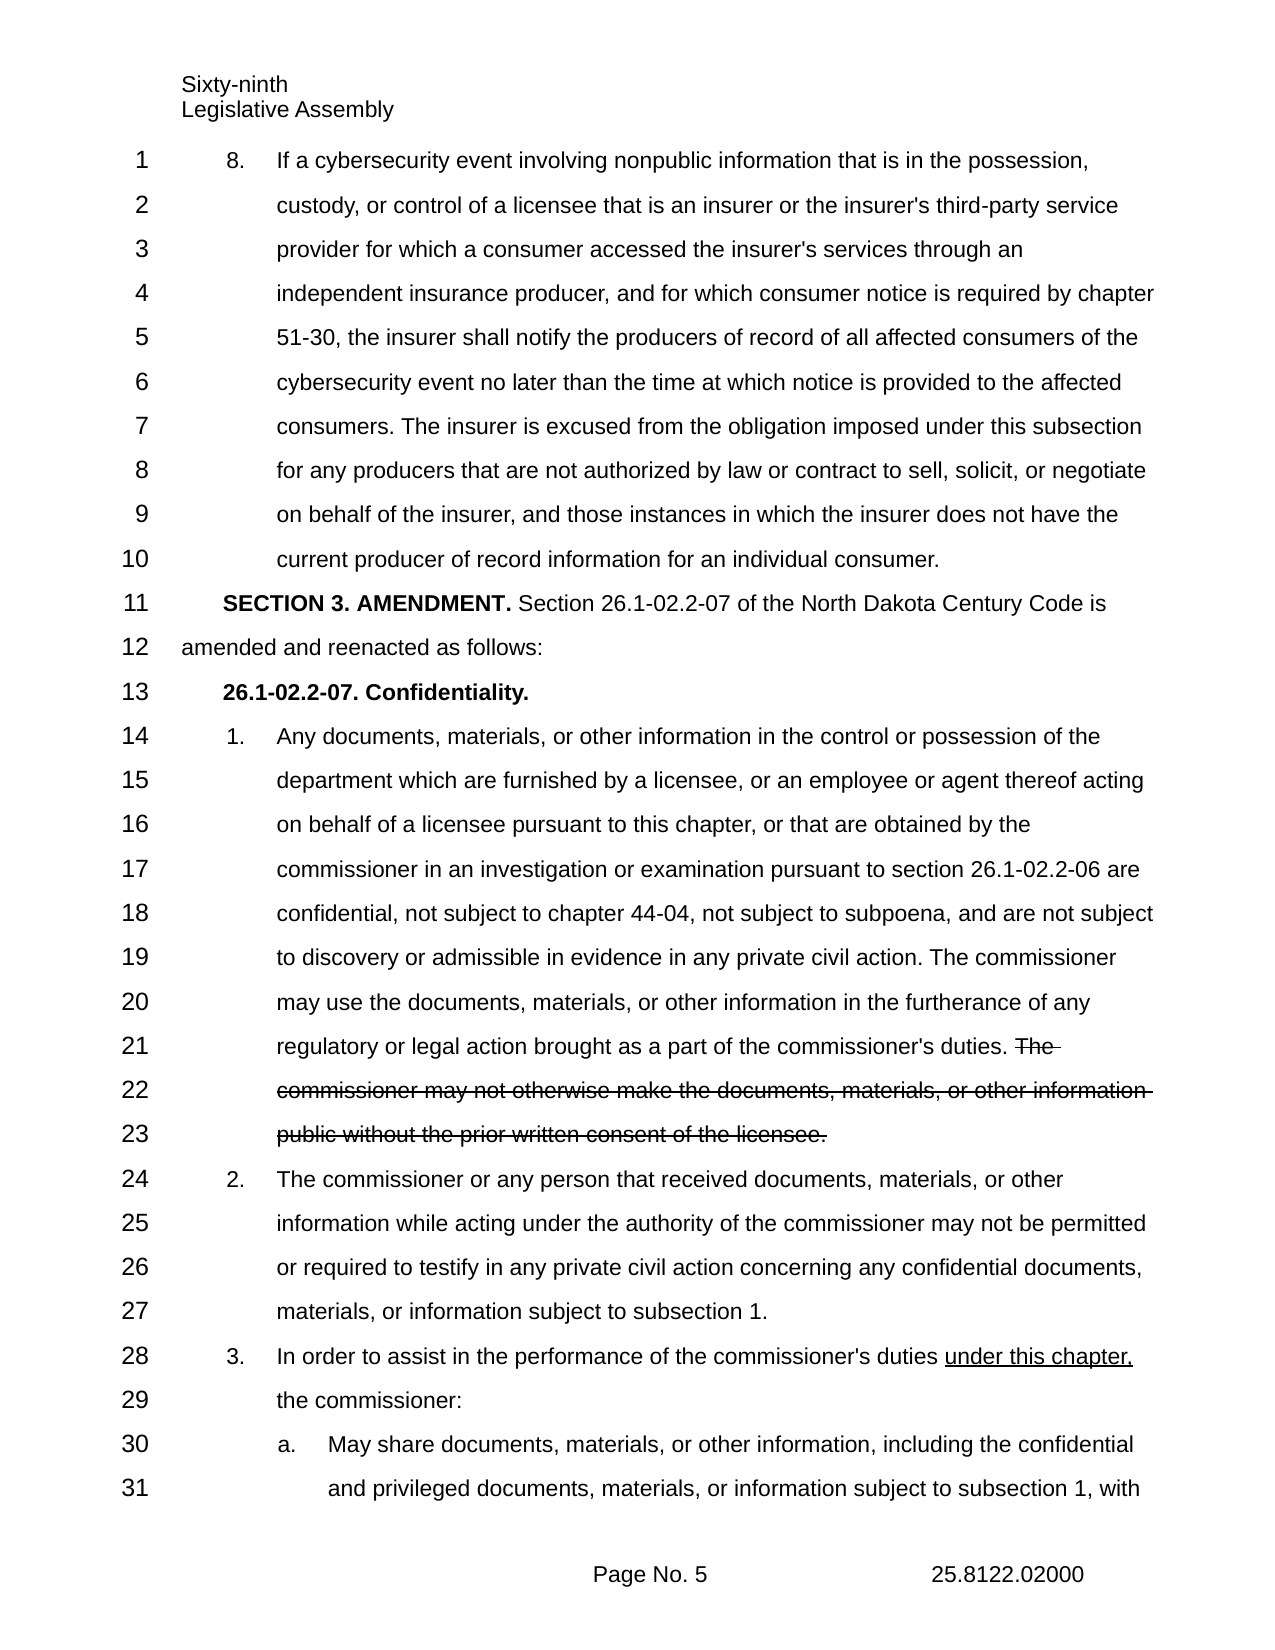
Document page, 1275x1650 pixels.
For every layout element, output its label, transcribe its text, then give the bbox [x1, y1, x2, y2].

text 1. Any documents, materials, or other information in the control or possession of the department which are furnished by a licensee, or an employee or agent thereof acting on behalf of a licensee pursuant to this chapter, or that are obtained by the commissioner in an investigation or examination pursuant to section 26.1‑02.2‑06 are confidential, not subject to chapter 44‑04, not subject to subpoena, and are not subject to discovery or admissible in evidence in any private civil action. The commissioner may use the documents, materials, or other information in the furtherance of any regulatory or legal action brought as a part of the commissioner's duties. The commissioner may not otherwise make the documents, materials, or other information public without the prior written consent of the licensee. [181, 709, 1154, 1152]
subtitle 26.1‑02.2‑07. Confidentiality. [181, 664, 1154, 709]
text 8. If a cybersecurity event involving nonpublic information that is in the possession, custody, or control of a licensee that is an insurer or the insurer's third‑party service provider for which a consumer accessed the insurer's services through an independent insurance producer, and for which consumer notice is required by chapter 51‑30, the insurer shall notify the producers of record of all affected consumers of the cybersecurity event no later than the time at which notice is provided to the affected consumers. The insurer is excused from the obligation imposed under this subsection for any producers that are not authorized by law or contract to sell, solicit, or negotiate on behalf of the insurer, and those instances in which the insurer does not have the current producer of record information for an individual consumer. [181, 133, 1154, 576]
text SECTION 3. AMENDMENT. Section 26.1‑02.2‑07 of the North Dakota Century Code is amended and reenacted as follows: [181, 576, 1154, 664]
text 2. The commissioner or any person that received documents, materials, or other information while acting under the authority of the commissioner may not be permitted or required to testify in any private civil action concerning any confidential documents, materials, or information subject to subsection 1. [181, 1152, 1154, 1329]
text a. May share documents, materials, or other information, including the confidential and privileged documents, materials, or information subject to subsection 1, with [181, 1417, 1154, 1506]
text 3. In order to assist in the performance of the commissioner's duties under this chapter, the commissioner: [181, 1329, 1154, 1417]
